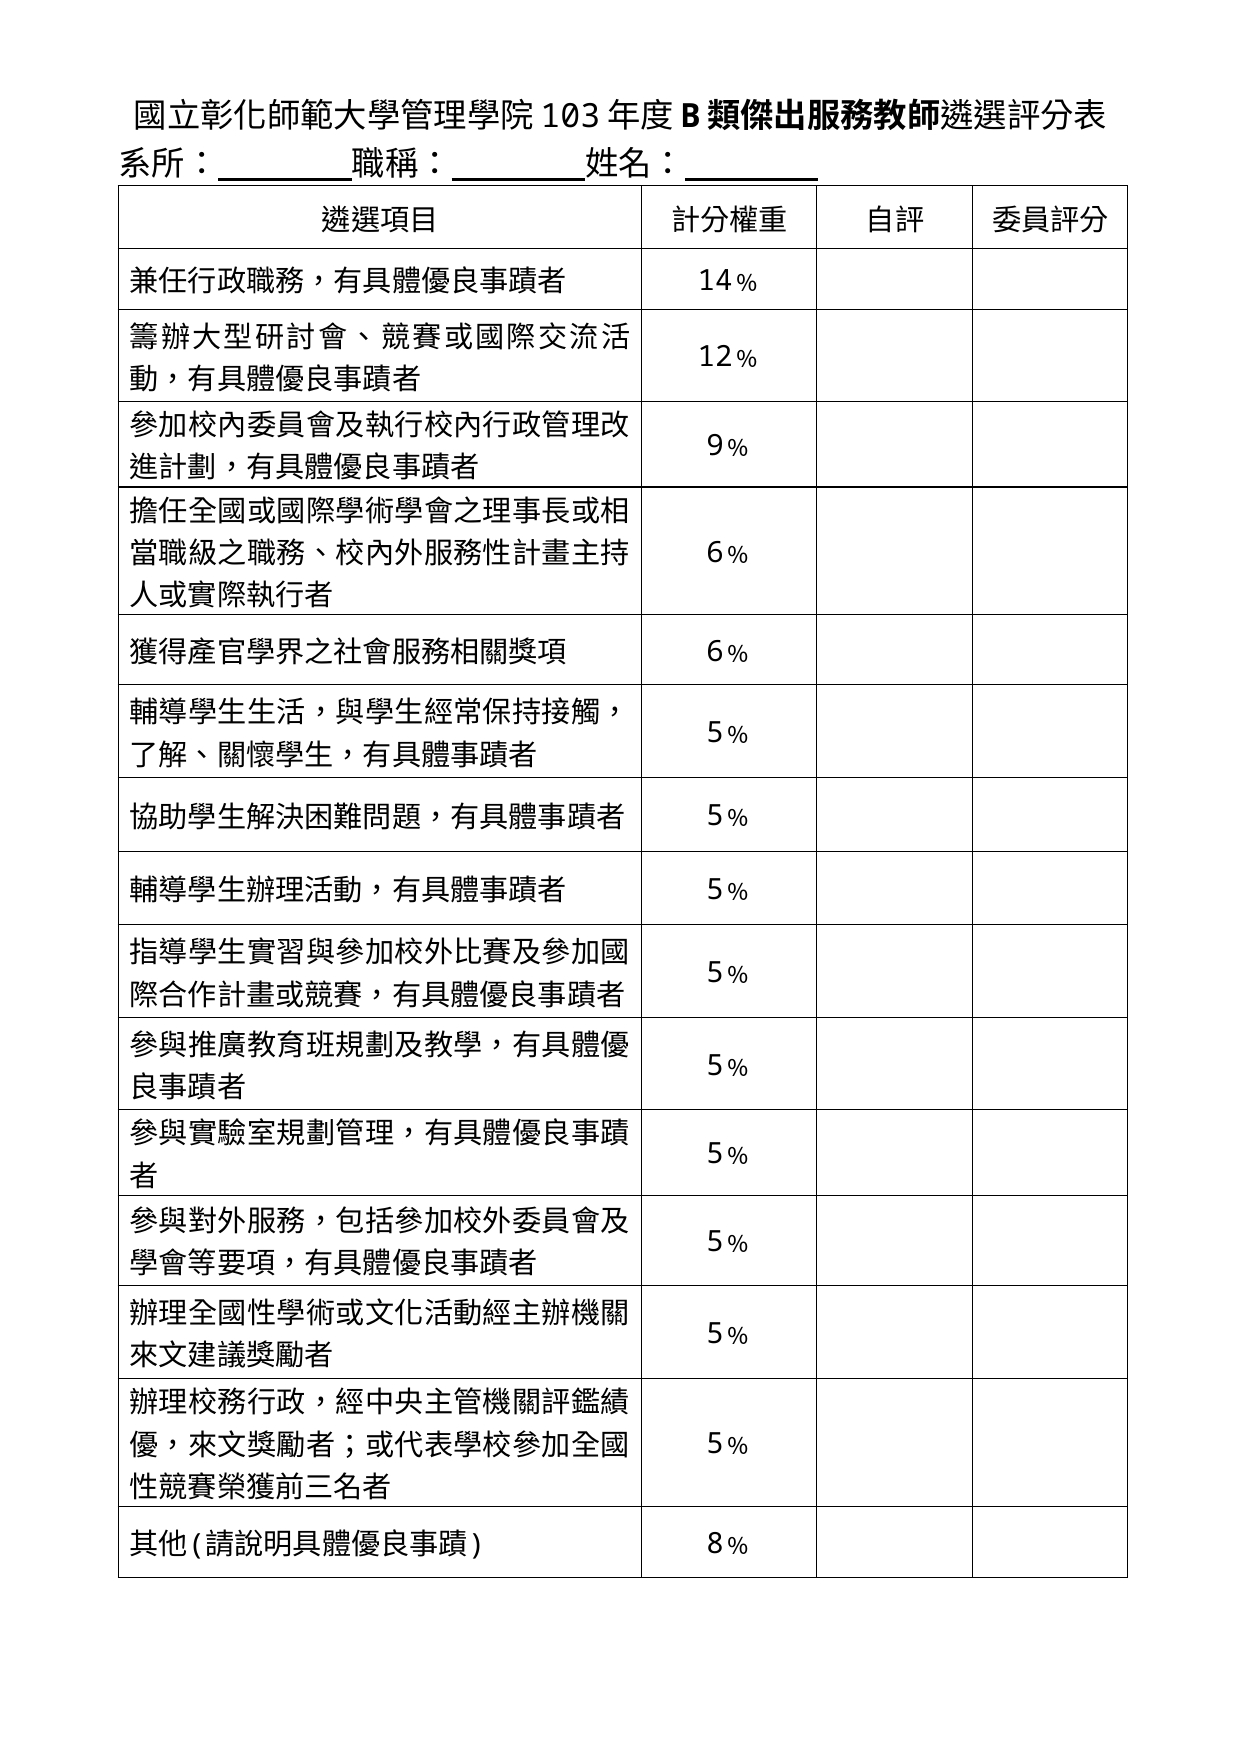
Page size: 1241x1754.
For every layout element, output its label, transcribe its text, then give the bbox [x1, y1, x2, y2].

table_cell [817, 685, 972, 777]
table_header 自評 [817, 186, 972, 248]
table_header 委員評分 [973, 186, 1127, 248]
table_cell 參加校內委員會及執行校內行政管理改進計劃，有具體優良事蹟者 [119, 402, 641, 486]
table_cell [817, 925, 972, 1017]
table_cell 5﹪ [642, 778, 816, 851]
table_cell [817, 852, 972, 924]
table_cell [973, 310, 1127, 401]
table_cell 參與實驗室規劃管理，有具體優良事蹟者 [119, 1110, 641, 1195]
table_cell [973, 1110, 1127, 1195]
table_cell [973, 488, 1127, 614]
table_cell [973, 402, 1127, 486]
table_cell 獲得產官學界之社會服務相關獎項 [119, 615, 641, 684]
table_cell 擔任全國或國際學術學會之理事長或相當職級之職務、校內外服務性計畫主持人或實際執行者 [119, 488, 641, 614]
table_cell [817, 402, 972, 486]
table_cell [817, 1286, 972, 1378]
table_header 計分權重 [642, 186, 816, 248]
table_cell 5﹪ [642, 1110, 816, 1195]
table_cell [973, 685, 1127, 777]
table_cell [973, 1379, 1127, 1506]
table_cell [817, 310, 972, 401]
table_cell [817, 1110, 972, 1195]
table_cell 14﹪ [642, 249, 816, 309]
table_cell [973, 852, 1127, 924]
table_cell 其他(請說明具體優良事蹟) [119, 1507, 641, 1577]
table_cell 5﹪ [642, 1286, 816, 1378]
table_cell [817, 1018, 972, 1109]
table_cell 6﹪ [642, 488, 816, 614]
table_cell 辦理全國性學術或文化活動經主辦機關來文建議獎勵者 [119, 1286, 641, 1378]
table_cell 5﹪ [642, 1018, 816, 1109]
table_cell 5﹪ [642, 1196, 816, 1284]
table_cell 辦理校務行政，經中央主管機關評鑑績優，來文獎勵者；或代表學校參加全國性競賽榮獲前三名者 [119, 1379, 641, 1506]
table_cell 兼任行政職務，有具體優良事蹟者 [119, 249, 641, 309]
table_cell 6﹪ [642, 615, 816, 684]
table_cell [973, 1196, 1127, 1284]
text 國立彰化師範大學管理學院103年度B類傑出服務教師遴選評分表 [118, 89, 1122, 137]
table_cell 協助學生解決困難問題，有具體事蹟者 [119, 778, 641, 851]
table_cell 指導學生實習與參加校外比賽及參加國際合作計畫或競賽，有具體優良事蹟者 [119, 925, 641, 1017]
table_cell 8﹪ [642, 1507, 816, 1577]
table_cell [973, 1018, 1127, 1109]
table_cell [973, 778, 1127, 851]
table_cell 輔導學生生活，與學生經常保持接觸，了解、關懷學生，有具體事蹟者 [119, 685, 641, 777]
table_cell [973, 1507, 1127, 1577]
table_cell 5﹪ [642, 685, 816, 777]
table_cell 12﹪ [642, 310, 816, 401]
table_cell 5﹪ [642, 1379, 816, 1506]
table_cell [817, 778, 972, 851]
table_cell 參與對外服務，包括參加校外委員會及學會等要項，有具體優良事蹟者 [119, 1196, 641, 1284]
table_cell 9﹪ [642, 402, 816, 486]
table_cell 籌辦大型研討會、競賽或國際交流活動，有具體優良事蹟者 [119, 310, 641, 401]
table_cell [817, 488, 972, 614]
table_cell [817, 1379, 972, 1506]
table_cell 5﹪ [642, 925, 816, 1017]
table_cell [817, 1507, 972, 1577]
table_cell [817, 1196, 972, 1284]
table_cell [973, 1286, 1127, 1378]
table_cell 參與推廣教育班規劃及教學，有具體優良事蹟者 [119, 1018, 641, 1109]
table_cell [973, 615, 1127, 684]
table_cell [973, 925, 1127, 1017]
text 系所： 職稱： 姓名： [118, 137, 1122, 185]
table_cell 5﹪ [642, 852, 816, 924]
table_cell [817, 615, 972, 684]
table_header 遴選項目 [119, 186, 641, 248]
table_cell [817, 249, 972, 309]
table_cell 輔導學生辦理活動，有具體事蹟者 [119, 852, 641, 924]
table_cell [973, 249, 1127, 309]
